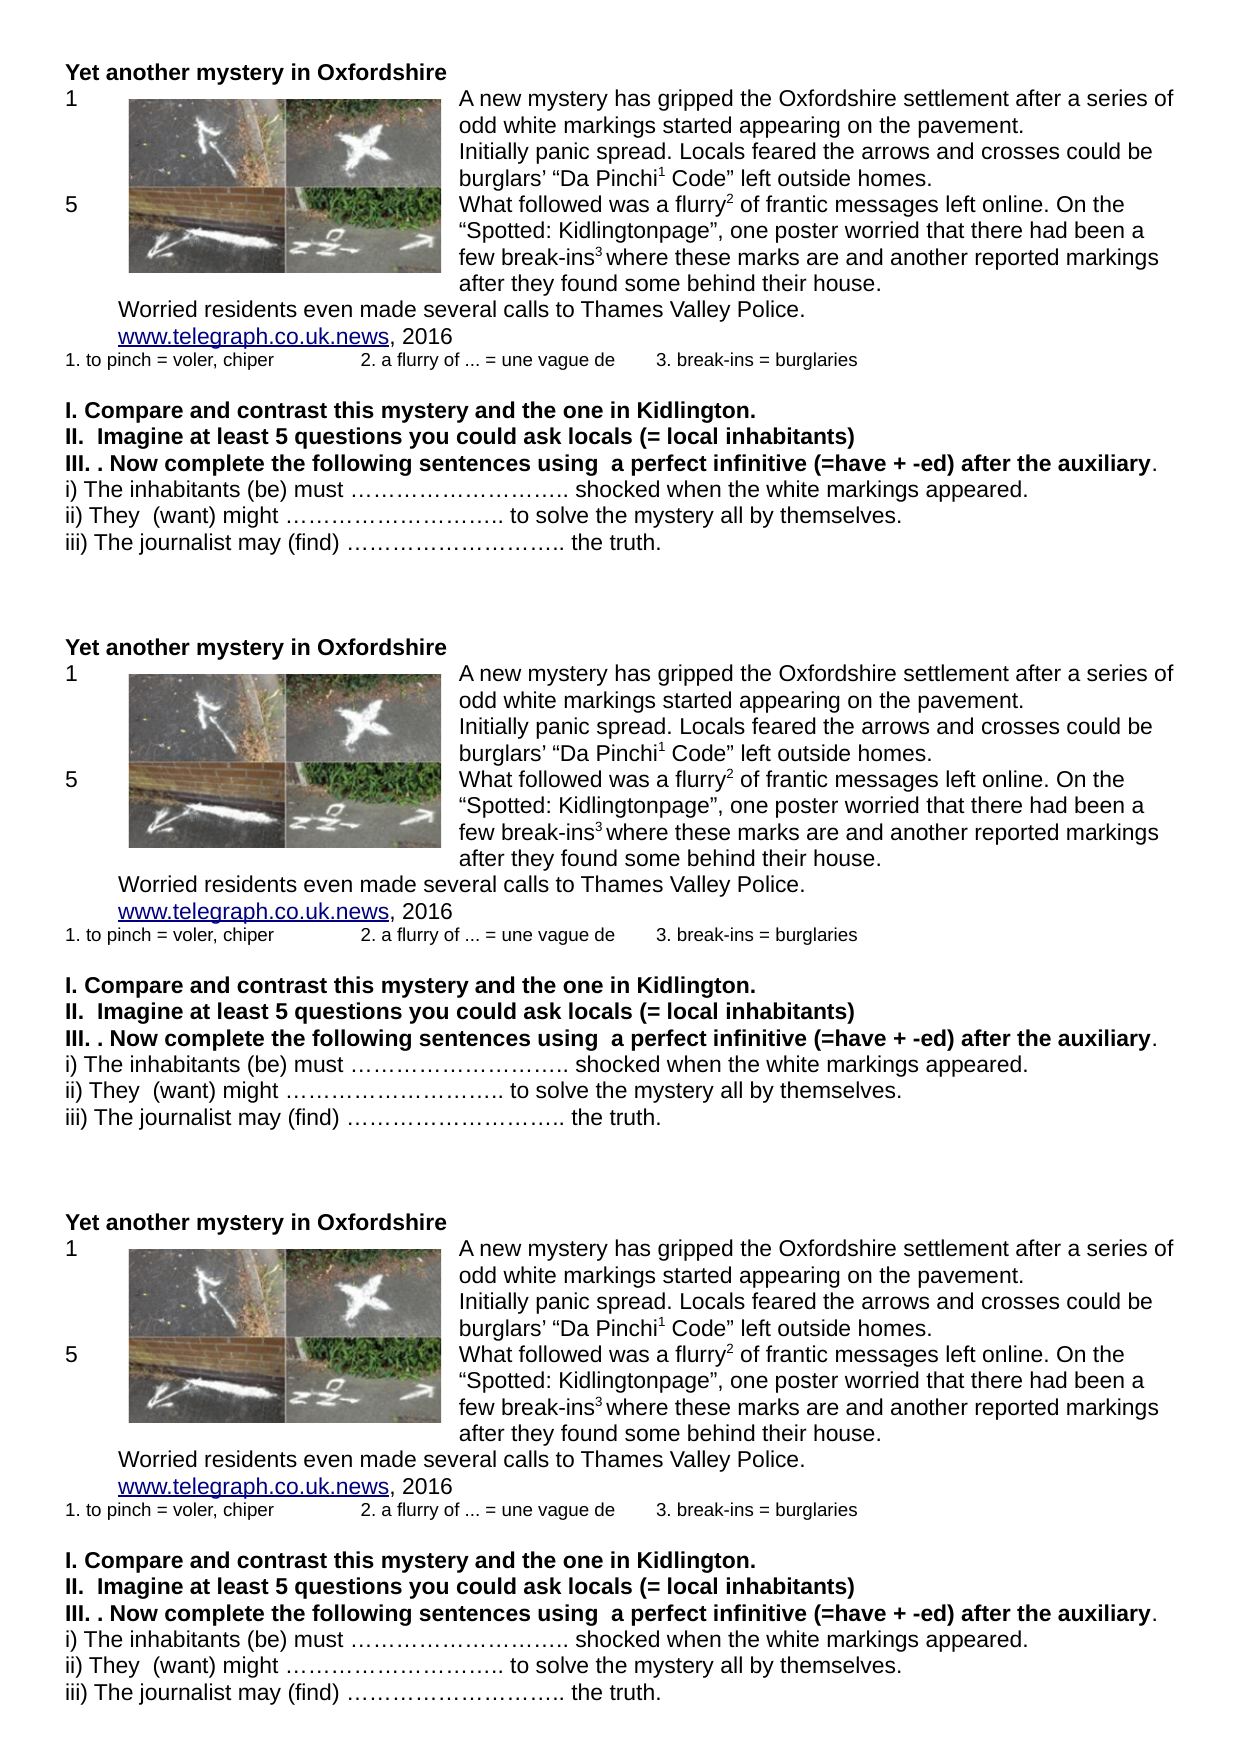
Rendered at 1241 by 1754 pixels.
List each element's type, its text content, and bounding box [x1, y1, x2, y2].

text 1. to pinch = voler, chiper 2. a flurry of ... = une vague de 3. break-ins = burglaries [65, 1499, 1181, 1521]
table_header 1 5 [65, 1235, 118, 1499]
text Yet another mystery in Oxfordshire [65, 634, 1181, 660]
table_header A new mystery has gripped the Oxfordshire settlement after a series of odd white markings started appearing on the pavement. Initially panic spread. Locals feared the arrows and crosses could be burglars’ “Da Pinchi1 Code” left outside homes. What followed was a flurry2 of frantic messages left online. On the “Spotted: Kidlingtonpage”, one poster worried that there had been a few break-ins3 where these marks are and another reported markings after they found some behind their house. Worried residents even made several calls to Thames Valley Police. www.telegraph.co.uk.news, 2016 [118, 1235, 1181, 1499]
text 1. to pinch = voler, chiper 2. a flurry of ... = une vague de 3. break-ins = burglaries [65, 349, 1181, 371]
text II. Imagine at least 5 questions you could ask locals (= local inhabitants) [65, 1573, 1181, 1599]
text i) The inhabitants (be) must ……………………….. shocked when the white markings appeared. ii) They (want) might ……………………….. to solve the mystery all by themselves. iii) The journalist may (find) ……………………….. the truth. [65, 1051, 1181, 1130]
table_header 1 5 [65, 85, 118, 349]
text I. Compare and contrast this mystery and the one in Kidlington. [65, 1547, 1181, 1573]
text Yet another mystery in Oxfordshire [65, 1209, 1181, 1235]
text 1. to pinch = voler, chiper 2. a flurry of ... = une vague de 3. break-ins = burglaries [65, 924, 1181, 946]
text Yet another mystery in Oxfordshire [65, 59, 1181, 85]
picture [128, 99, 442, 273]
text II. Imagine at least 5 questions you could ask locals (= local inhabitants) [65, 998, 1181, 1024]
table_header 1 5 [65, 660, 118, 924]
picture [128, 1249, 442, 1423]
text III. . Now complete the following sentences using a perfect infinitive (=have + -ed) after the auxiliary. [65, 449, 1181, 476]
text I. Compare and contrast this mystery and the one in Kidlington. [65, 397, 1181, 423]
text I. Compare and contrast this mystery and the one in Kidlington. [65, 972, 1181, 998]
picture [128, 674, 442, 848]
table_header A new mystery has gripped the Oxfordshire settlement after a series of odd white markings started appearing on the pavement. Initially panic spread. Locals feared the arrows and crosses could be burglars’ “Da Pinchi1 Code” left outside homes. What followed was a flurry2 of frantic messages left online. On the “Spotted: Kidlingtonpage”, one poster worried that there had been a few break-ins3 where these marks are and another reported markings after they found some behind their house. Worried residents even made several calls to Thames Valley Police. www.telegraph.co.uk.news, 2016 [118, 85, 1181, 349]
table_header A new mystery has gripped the Oxfordshire settlement after a series of odd white markings started appearing on the pavement. Initially panic spread. Locals feared the arrows and crosses could be burglars’ “Da Pinchi1 Code” left outside homes. What followed was a flurry2 of frantic messages left online. On the “Spotted: Kidlingtonpage”, one poster worried that there had been a few break-ins3 where these marks are and another reported markings after they found some behind their house. Worried residents even made several calls to Thames Valley Police. www.telegraph.co.uk.news, 2016 [118, 660, 1181, 924]
text i) The inhabitants (be) must ……………………….. shocked when the white markings appeared. ii) They (want) might ……………………….. to solve the mystery all by themselves. iii) The journalist may (find) ……………………….. the truth. [65, 1626, 1181, 1705]
text i) The inhabitants (be) must ……………………….. shocked when the white markings appeared. ii) They (want) might ……………………….. to solve the mystery all by themselves. iii) The journalist may (find) ……………………….. the truth. [65, 476, 1181, 555]
text III. . Now complete the following sentences using a perfect infinitive (=have + -ed) after the auxiliary. [65, 1024, 1181, 1051]
text III. . Now complete the following sentences using a perfect infinitive (=have + -ed) after the auxiliary. [65, 1599, 1181, 1626]
text II. Imagine at least 5 questions you could ask locals (= local inhabitants) [65, 423, 1181, 449]
